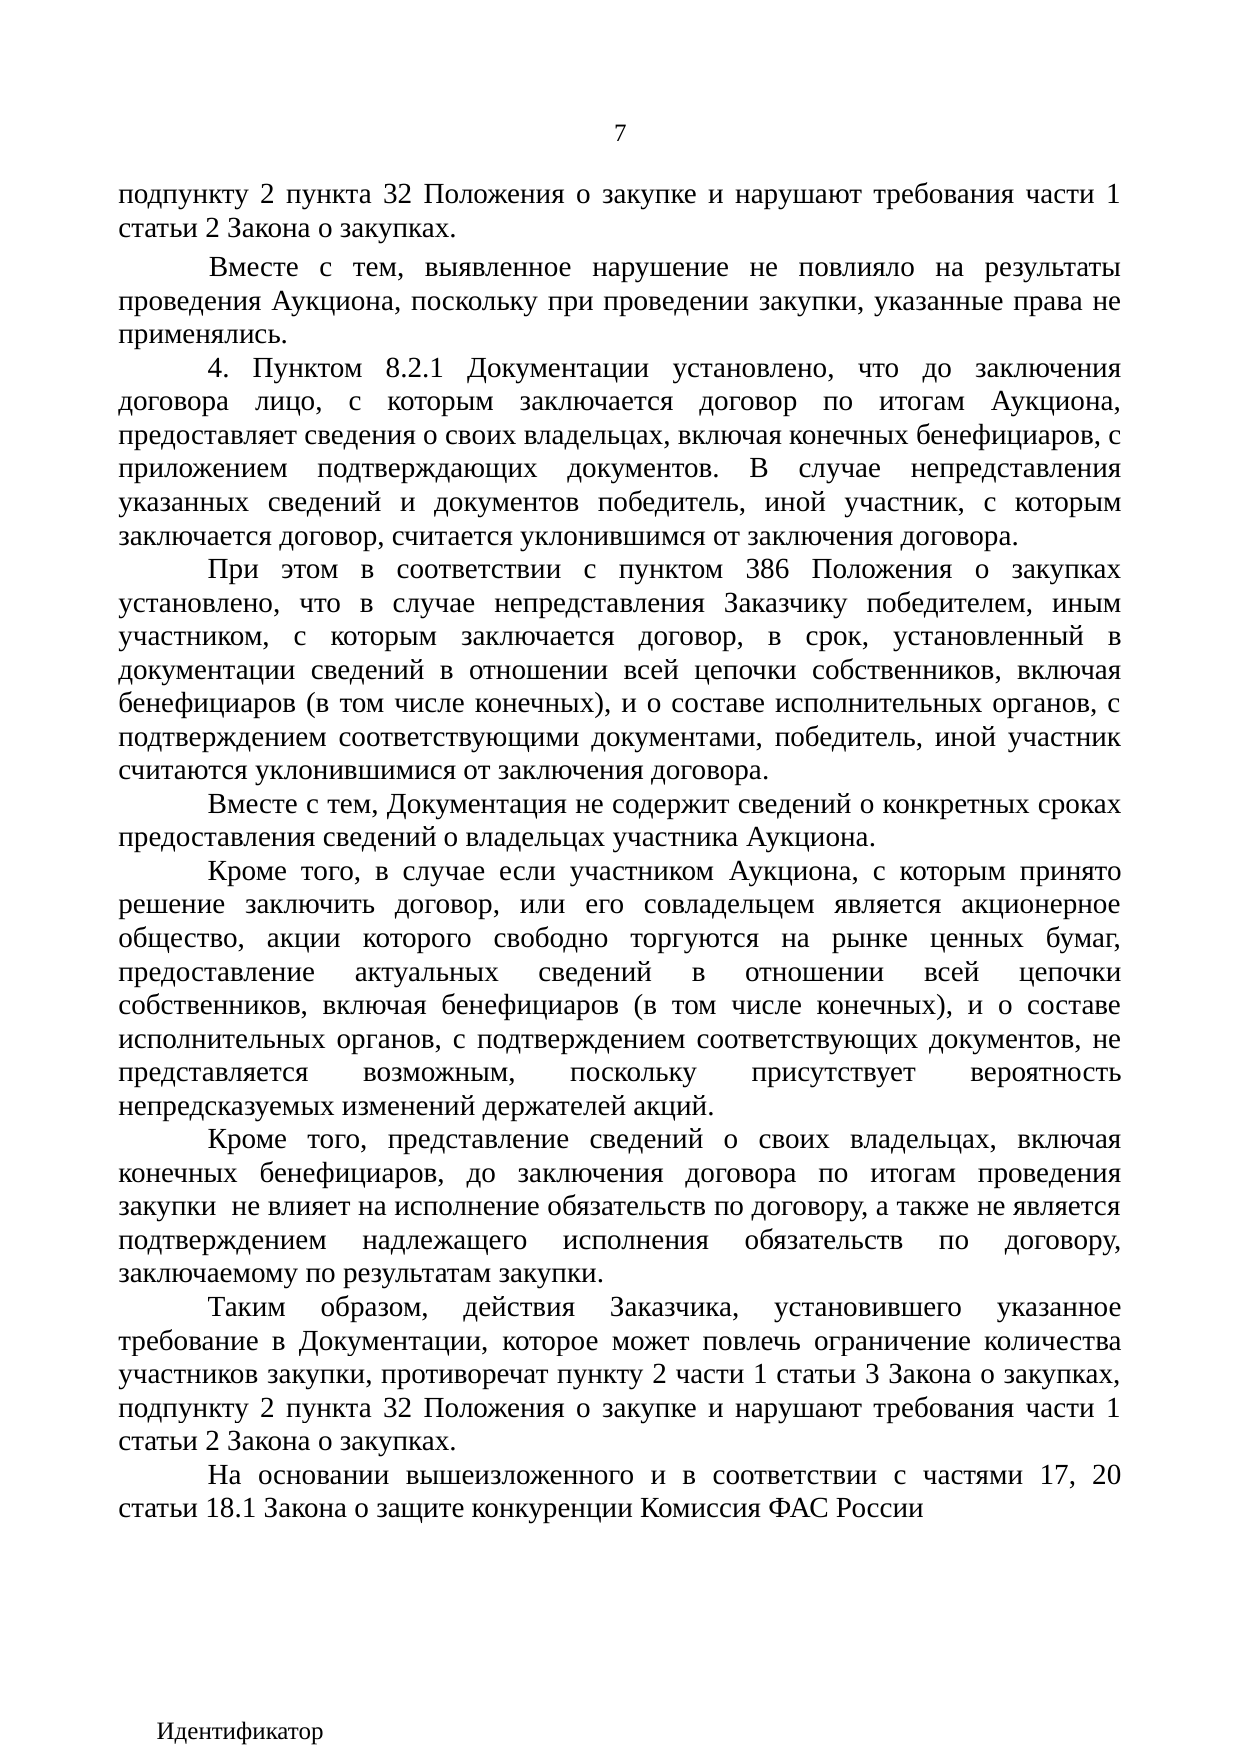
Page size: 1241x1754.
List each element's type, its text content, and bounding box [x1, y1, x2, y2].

text Таким образом, действия Заказчика, установившего указанное требование в Документации, которое может повлечь ограничение количества участников закупки, противоречат пункту 2 части 1 статьи 3 Закона о закупках, подпункту 2 пункта 32 Положения о закупке и нарушают требования части 1 статьи 2 Закона о закупках. [118, 1289, 1122, 1457]
text Кроме того, в случае если участником Аукциона, с которым принято решение заключить договор, или его совладельцем является акционерное общество, акции которого свободно торгуются на рынке ценных бумаг, предоставление актуальных сведений в отношении всей цепочки собственников, включая бенефициаров (в том числе конечных), и о составе исполнительных органов, с подтверждением соответствующих документов, не представляется возможным, поскольку присутствует вероятность непредсказуемых изменений держателей акций. [118, 853, 1122, 1121]
text подпункту 2 пункта 32 Положения о закупке и нарушают требования части 1 статьи 2 Закона о закупках. [118, 176, 1122, 243]
text Вместе с тем, выявленное нарушение не повлияло на результаты проведения Аукциона, поскольку при проведении закупки, указанные права не применялись. [118, 249, 1122, 350]
text При этом в соответствии с пунктом 386 Положения о закупках установлено, что в случае непредставления Заказчику победителем, иным участником, с которым заключается договор, в срок, установленный в документации сведений в отношении всей цепочки собственников, включая бенефициаров (в том числе конечных), и о составе исполнительных органов, с подтверждением соответствующими документами, победитель, иной участник считаются уклонившимися от заключения договора. [118, 551, 1122, 786]
text Вместе с тем, Документация не содержит сведений о конкретных сроках предоставления сведений о владельцах участника Аукциона. [118, 786, 1122, 853]
text На основании вышеизложенного и в соответствии с частями 17, 20 статьи 18.1 Закона о защите конкуренции Комиссия ФАС России [118, 1457, 1122, 1524]
text 4. Пунктом 8.2.1 Документации установлено, что до заключения договора лицо, с которым заключается договор по итогам Аукциона, предоставляет сведения о своих владельцах, включая конечных бенефициаров, с приложением подтверждающих документов. В случае непредставления указанных сведений и документов победитель, иной участник, с которым заключается договор, считается уклонившимся от заключения договора. [118, 350, 1122, 551]
text Кроме того, представление сведений о своих владельцах, включая конечных бенефициаров, до заключения договора по итогам проведения закупки не влияет на исполнение обязательств по договору, а также не является подтверждением надлежащего исполнения обязательств по договору, заключаемому по результатам закупки. [118, 1121, 1122, 1289]
